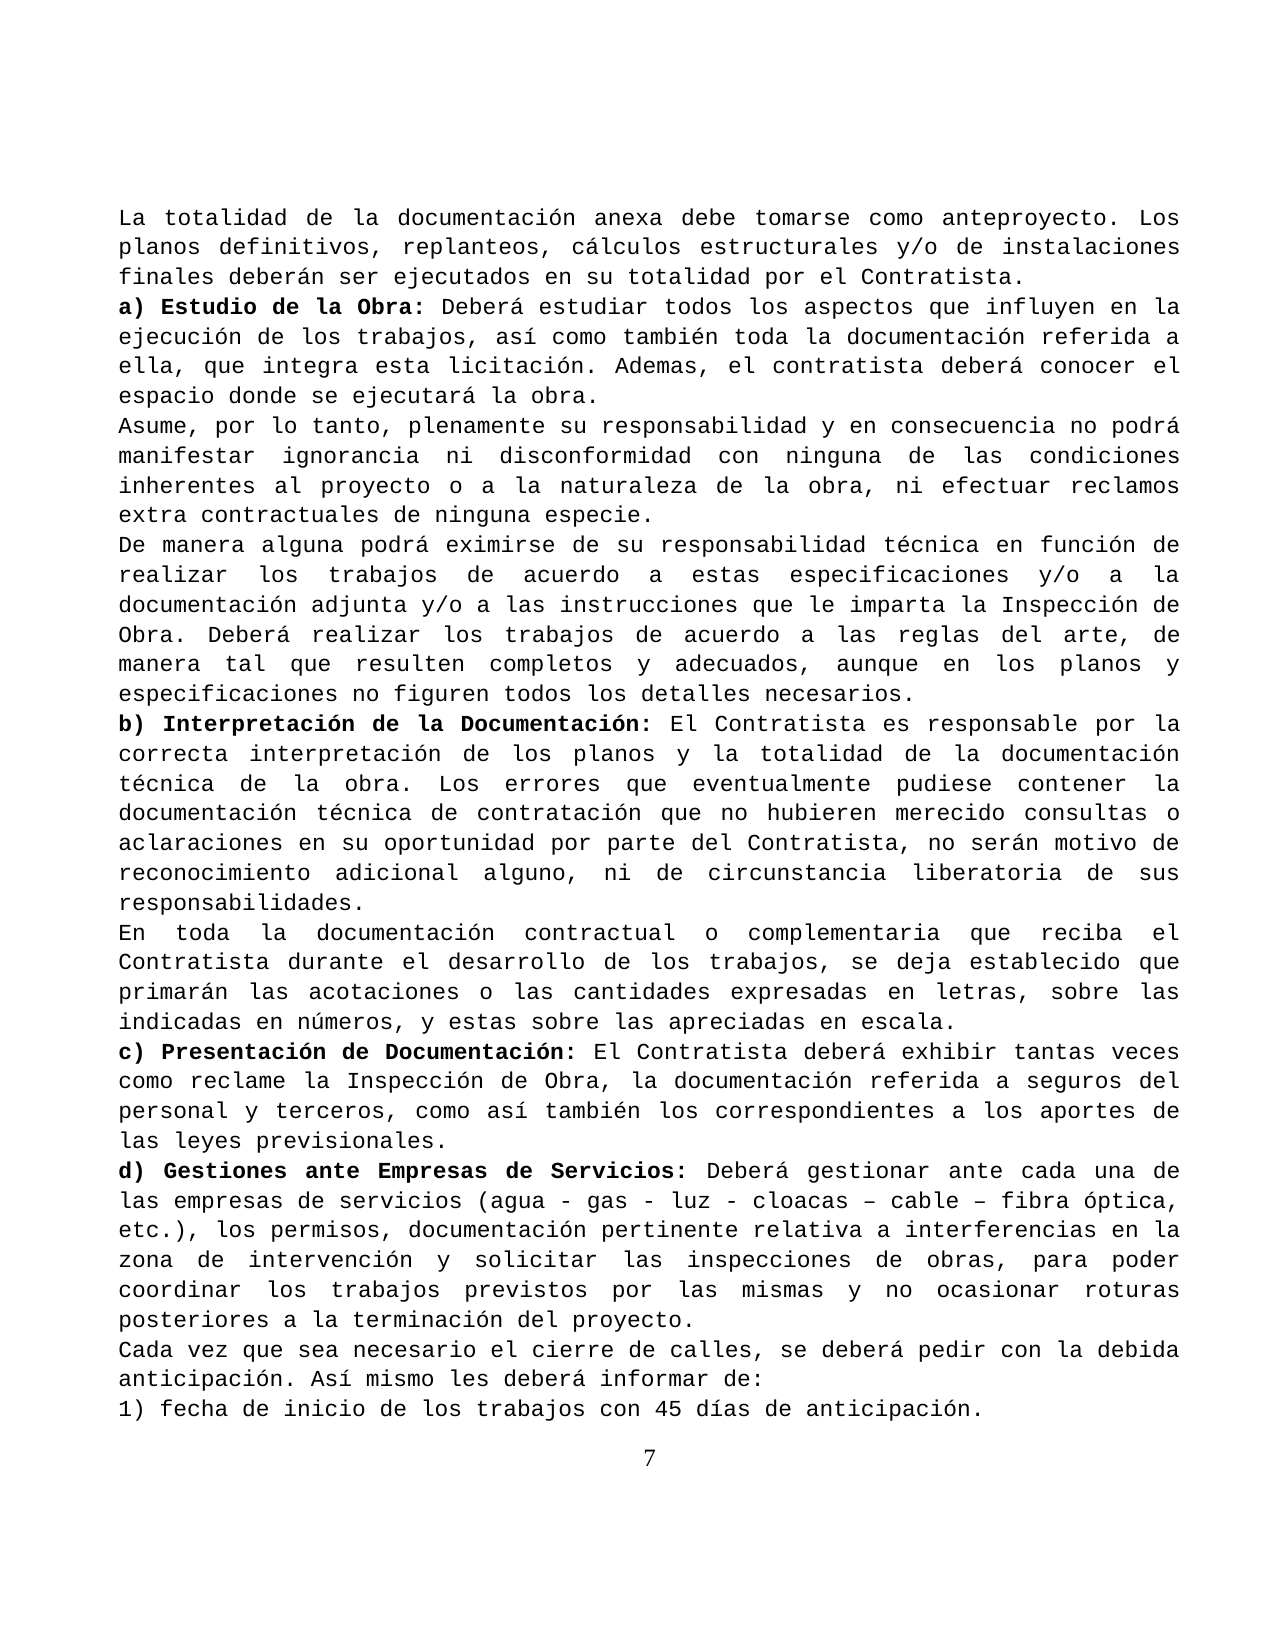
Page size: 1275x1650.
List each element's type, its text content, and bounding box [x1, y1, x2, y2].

text b) Interpretación de la Documentación: El Contratista es responsable por la correcta interpretación de los planos y la totalidad de la documentación técnica de la obra. Los errores que eventualmente pudiese contener la documentación técnica de contratación que no hubieren merecido consultas o aclaraciones en su oportunidad por parte del Contratista, no serán motivo de reconocimiento adicional alguno, ni de circunstancia liberatoria de sus responsabilidades. [118, 712, 1181, 917]
text Cada vez que sea necesario el cierre de calles, se deberá pedir con la debida anticipación. Así mismo les deberá informar de: [118, 1338, 1181, 1394]
text Asume, por lo tanto, plenamente su responsabilidad y en consecuencia no podrá manifestar ignorancia ni disconformidad con ninguna de las condiciones inherentes al proyecto o a la naturaleza de la obra, ni efectuar reclamos extra contractuales de ninguna especie. [118, 414, 1181, 530]
text d) Gestiones ante Empresas de Servicios: Deberá gestionar ante cada una de las empresas de servicios (agua - gas - luz - cloacas – cable – fibra óptica, etc.), los permisos, documentación pertinente relativa a interferencias en la zona de intervención y solicitar las inspecciones de obras, para poder coordinar los trabajos previstos por las mismas y no ocasionar roturas posteriores a la terminación del proyecto. [118, 1159, 1181, 1334]
text 1) fecha de inicio de los trabajos con 45 días de anticipación. [118, 1397, 1181, 1423]
text La totalidad de la documentación anexa debe tomarse como anteproyecto. Los planos definitivos, replanteos, cálculos estructurales y/o de instalaciones finales deberán ser ejecutados en su totalidad por el Contratista. [118, 206, 1181, 291]
text a) Estudio de la Obra: Deberá estudiar todos los aspectos que influyen en la ejecución de los trabajos, así como también toda la documentación referida a ella, que integra esta licitación. Ademas, el contratista deberá conocer el espacio donde se ejecutará la obra. [118, 295, 1181, 411]
text En toda la documentación contractual o complementaria que reciba el Contratista durante el desarrollo de los trabajos, se deja establecido que primarán las acotaciones o las cantidades expresadas en letras, sobre las indicadas en números, y estas sobre las apreciadas en escala. [118, 921, 1181, 1036]
text De manera alguna podrá eximirse de su responsabilidad técnica en función de realizar los trabajos de acuerdo a estas especificaciones y/o a la documentación adjunta y/o a las instrucciones que le imparta la Inspección de Obra. Deberá realizar los trabajos de acuerdo a las reglas del arte, de manera tal que resulten completos y adecuados, aunque en los planos y especificaciones no figuren todos los detalles necesarios. [118, 533, 1181, 708]
text c) Presentación de Documentación: El Contratista deberá exhibir tantas veces como reclame la Inspección de Obra, la documentación referida a seguros del personal y terceros, como así también los correspondientes a los aportes de las leyes previsionales. [118, 1040, 1181, 1155]
